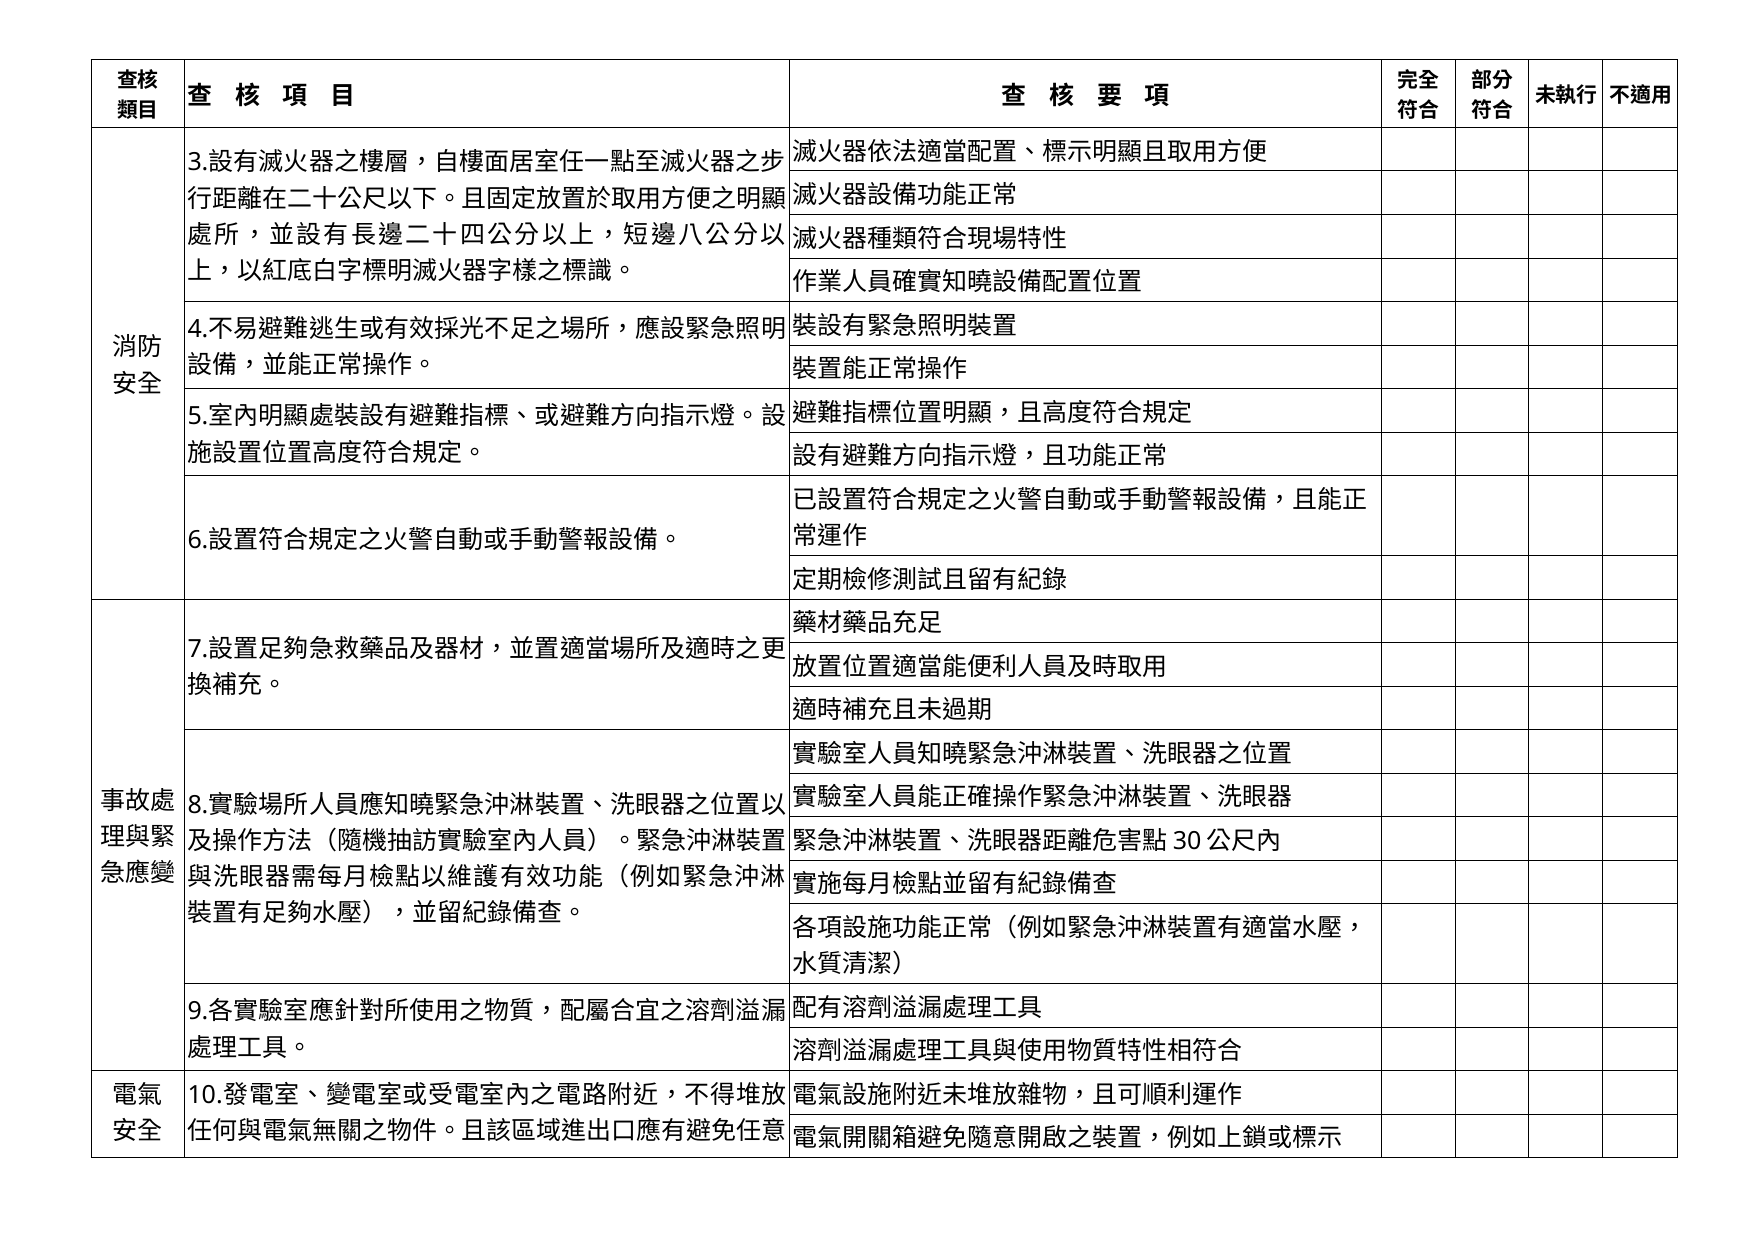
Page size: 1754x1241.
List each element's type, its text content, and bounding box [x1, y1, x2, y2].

table_cell [1603, 1071, 1677, 1114]
table_cell [1456, 128, 1528, 170]
table_header 未執行 [1529, 60, 1602, 127]
table_cell [1456, 346, 1528, 388]
table_cell 避難指標位置明顯，且高度符合規定 [790, 389, 1381, 432]
table_cell [1456, 687, 1528, 729]
table_cell [1603, 687, 1677, 729]
table_cell [1529, 1028, 1602, 1070]
table_cell [1456, 433, 1528, 475]
table_cell 3.設有滅火器之樓層，自樓面居室任一點至滅火器之步行距離在二十公尺以下。且固定放置於取用方便之明顯處所，並設有長邊二十四公分以上，短邊八公分以上，以紅底白字標明滅火器字樣之標識。 [185, 128, 789, 301]
table_cell 配有溶劑溢漏處理工具 [790, 984, 1381, 1027]
table_cell [1529, 259, 1602, 301]
table_cell [1456, 774, 1528, 816]
table_cell [1603, 1028, 1677, 1070]
table_cell [1456, 730, 1528, 773]
table_cell [1382, 171, 1455, 214]
table_cell [1529, 1115, 1602, 1157]
table_cell [1382, 1071, 1455, 1114]
table_cell 8.實驗場所人員應知曉緊急沖淋裝置、洗眼器之位置以及操作方法（隨機抽訪實驗室內人員）。緊急沖淋裝置與洗眼器需每月檢點以維護有效功能（例如緊急沖淋裝置有足夠水壓），並留紀錄備查。 [185, 730, 789, 983]
table_cell [1456, 984, 1528, 1027]
table_cell [1382, 1028, 1455, 1070]
table_cell 裝設有緊急照明裝置 [790, 302, 1381, 344]
table_cell 電氣開關箱避免隨意開啟之裝置，例如上鎖或標示 [790, 1115, 1381, 1157]
table_cell [1529, 984, 1602, 1027]
table_cell [1529, 346, 1602, 388]
table_cell [1456, 171, 1528, 214]
table_cell [1529, 128, 1602, 170]
table_cell [1529, 600, 1602, 642]
table_cell [1529, 1071, 1602, 1114]
table_cell [1603, 730, 1677, 773]
table_cell [1456, 476, 1528, 555]
table_cell [1529, 730, 1602, 773]
table_cell [1603, 904, 1677, 983]
table_cell [1603, 774, 1677, 816]
table_cell [1603, 861, 1677, 903]
table_cell [1603, 346, 1677, 388]
table_cell [1529, 433, 1602, 475]
table_cell 滅火器種類符合現場特性 [790, 215, 1381, 257]
table_header 不適用 [1603, 60, 1677, 127]
table_cell [1382, 433, 1455, 475]
table_cell 電氣 安全 [92, 1071, 184, 1157]
table_cell [1382, 861, 1455, 903]
table_cell [1456, 215, 1528, 257]
table_cell 7.設置足夠急救藥品及器材，並置適當場所及適時之更換補充。 [185, 600, 789, 729]
table_cell [1456, 1115, 1528, 1157]
table_cell [1603, 433, 1677, 475]
table_cell [1529, 556, 1602, 598]
table_cell [1456, 302, 1528, 344]
table_cell 實驗室人員能正確操作緊急沖淋裝置、洗眼器 [790, 774, 1381, 816]
table_cell 電氣設施附近未堆放雜物，且可順利運作 [790, 1071, 1381, 1114]
table_cell 裝置能正常操作 [790, 346, 1381, 388]
table_cell [1529, 389, 1602, 432]
table_cell [1382, 302, 1455, 344]
table_cell [1382, 556, 1455, 598]
table_cell [1456, 904, 1528, 983]
table_cell 放置位置適當能便利人員及時取用 [790, 643, 1381, 686]
table_cell 滅火器依法適當配置、標示明顯且取用方便 [790, 128, 1381, 170]
table_cell [1382, 817, 1455, 860]
table_cell [1603, 476, 1677, 555]
table_cell [1603, 984, 1677, 1027]
table_cell [1456, 600, 1528, 642]
table_cell [1456, 259, 1528, 301]
table_cell [1382, 346, 1455, 388]
table_cell 4.不易避難逃生或有效採光不足之場所，應設緊急照明設備，並能正常操作。 [185, 302, 789, 388]
table_cell [1529, 861, 1602, 903]
table_cell 已設置符合規定之火警自動或手動警報設備，且能正常運作 [790, 476, 1381, 555]
table_cell [1456, 861, 1528, 903]
table_cell [1529, 476, 1602, 555]
table_cell 設有避難方向指示燈，且功能正常 [790, 433, 1381, 475]
table_cell 9.各實驗室應針對所使用之物質，配屬合宜之溶劑溢漏處理工具。 [185, 984, 789, 1070]
table_header 部分 符合 [1456, 60, 1528, 127]
table_header 完全 符合 [1382, 60, 1455, 127]
table_cell [1382, 984, 1455, 1027]
table_cell 適時補充且未過期 [790, 687, 1381, 729]
table_cell [1456, 1071, 1528, 1114]
table_cell 滅火器設備功能正常 [790, 171, 1381, 214]
table_cell [1529, 904, 1602, 983]
table_cell [1603, 302, 1677, 344]
table_cell [1456, 643, 1528, 686]
table_cell [1382, 215, 1455, 257]
table_cell 各項設施功能正常（例如緊急沖淋裝置有適當水壓，水質清潔） [790, 904, 1381, 983]
table_cell [1603, 389, 1677, 432]
table_cell 6.設置符合規定之火警自動或手動警報設備。 [185, 476, 789, 598]
table_cell 緊急沖淋裝置、洗眼器距離危害點30公尺內 [790, 817, 1381, 860]
table_header 查核 類目 [92, 60, 184, 127]
table_cell 藥材藥品充足 [790, 600, 1381, 642]
table_cell [1382, 128, 1455, 170]
table_cell 消防 安全 [92, 128, 184, 598]
table_cell [1529, 817, 1602, 860]
table_cell [1529, 302, 1602, 344]
table_cell [1382, 476, 1455, 555]
table_cell [1456, 817, 1528, 860]
table_cell [1456, 556, 1528, 598]
table_cell [1382, 259, 1455, 301]
table_cell [1603, 215, 1677, 257]
table_cell 定期檢修測試且留有紀錄 [790, 556, 1381, 598]
table_cell [1603, 259, 1677, 301]
table_cell 溶劑溢漏處理工具與使用物質特性相符合 [790, 1028, 1381, 1070]
table_cell 實施每月檢點並留有紀錄備查 [790, 861, 1381, 903]
table_cell [1382, 730, 1455, 773]
table_cell [1603, 171, 1677, 214]
table_cell [1529, 215, 1602, 257]
table_cell [1382, 687, 1455, 729]
table_cell 事故處理與緊急應變 [92, 600, 184, 1070]
table_cell 作業人員確實知曉設備配置位置 [790, 259, 1381, 301]
table_cell [1603, 600, 1677, 642]
table_cell [1382, 643, 1455, 686]
table_cell [1382, 1115, 1455, 1157]
table_cell [1456, 1028, 1528, 1070]
table_cell 10.發電室、變電室或受電室內之電路附近，不得堆放任何與電氣無關之物件。且該區域進出口應有避免任意開啟之裝置。 [185, 1071, 789, 1157]
table_cell [1603, 1115, 1677, 1157]
table_header 查 核 要 項 [790, 60, 1381, 127]
table_cell [1529, 171, 1602, 214]
table_cell [1382, 389, 1455, 432]
table_cell [1529, 687, 1602, 729]
table_header 查 核 項 目 [185, 60, 789, 127]
table_cell [1603, 128, 1677, 170]
table_cell [1382, 600, 1455, 642]
table_cell [1382, 904, 1455, 983]
table_cell [1603, 643, 1677, 686]
table_cell [1382, 774, 1455, 816]
table_cell 實驗室人員知曉緊急沖淋裝置、洗眼器之位置 [790, 730, 1381, 773]
table_cell 5.室內明顯處裝設有避難指標、或避難方向指示燈。設施設置位置高度符合規定。 [185, 389, 789, 475]
table_cell [1529, 774, 1602, 816]
table_cell [1603, 556, 1677, 598]
table_cell [1529, 643, 1602, 686]
table_cell [1456, 389, 1528, 432]
table_cell [1603, 817, 1677, 860]
